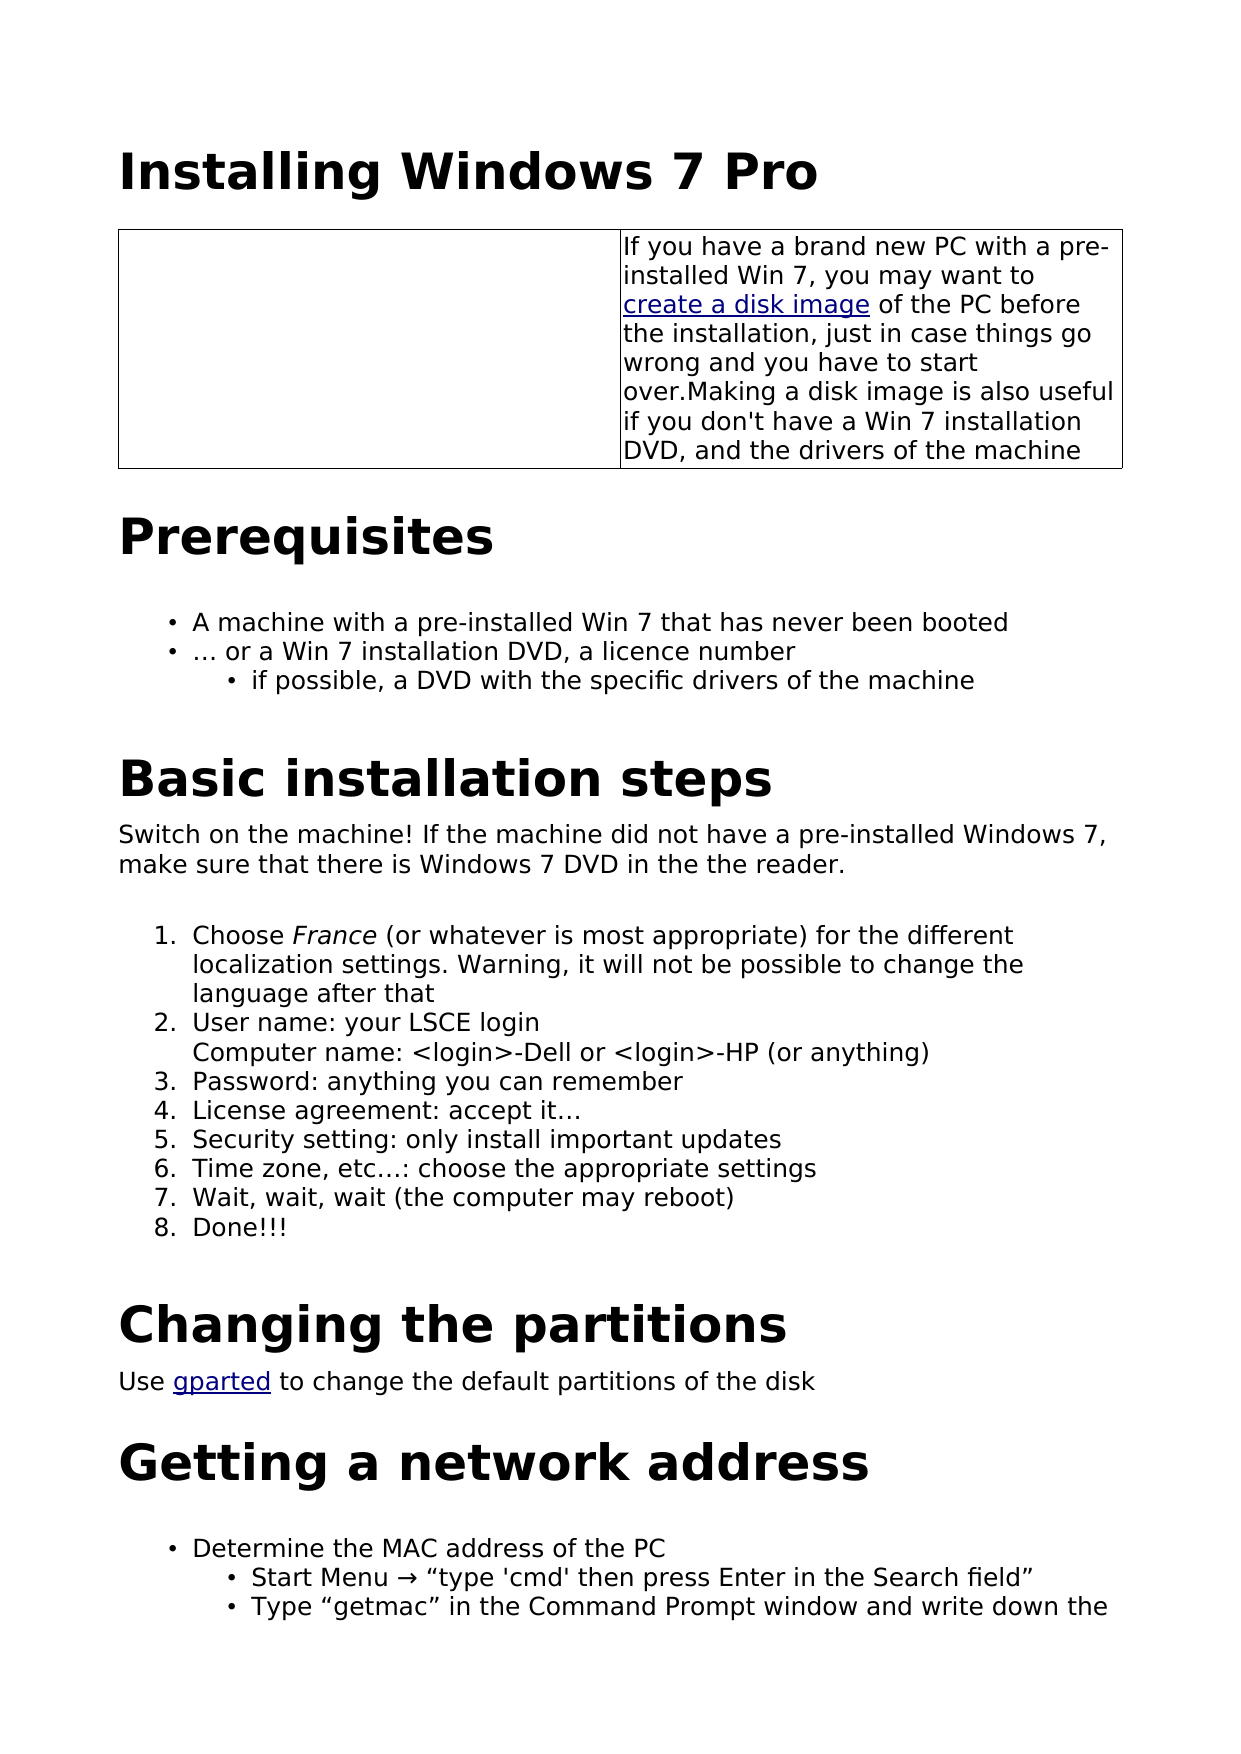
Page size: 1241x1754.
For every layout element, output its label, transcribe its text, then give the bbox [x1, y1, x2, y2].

text Switch on the machine! If the machine did not have a pre-installed Windows 7, make sure that there is Windows 7 DVD in the the reader. [118, 821, 1122, 879]
subtitle Installing Windows 7 Pro [118, 143, 1122, 201]
subtitle Prerequisites [118, 508, 1122, 566]
table_header If you have a brand new PC with a pre-installed Win 7, you may want to create a disk image of the PC before the installation, just in case things go wrong and you have to start over.Making a disk image is also useful if you don't have a Win 7 installation DVD, and the drivers of the machine [621, 230, 1122, 468]
list Password: anything you can remember [177, 1067, 1122, 1096]
list Time zone, etc…: choose the appropriate settings [177, 1154, 1122, 1183]
text Use gparted to change the default partitions of the disk [118, 1367, 1122, 1396]
list Wait, wait, wait (the computer may reboot) [177, 1183, 1122, 1213]
list Done!!! [177, 1213, 1122, 1242]
subtitle Basic installation steps [118, 750, 1122, 808]
list Choose France (or whatever is most appropriate) for the different localization settings. Warning, it will not be possible to change the language after that [177, 921, 1122, 1008]
list Type “getmac” in the Command Prompt window and write down the [236, 1592, 1122, 1621]
list Start Menu → “type 'cmd' then press Enter in the Search field” [236, 1563, 1122, 1592]
list A machine with a pre-installed Win 7 that has never been booted [177, 608, 1122, 637]
list Security setting: only install important updates [177, 1125, 1122, 1154]
list License agreement: accept it… [177, 1096, 1122, 1125]
table_header [119, 230, 620, 468]
list Determine the MAC address of the PC [177, 1534, 1122, 1563]
subtitle Changing the partitions [118, 1296, 1122, 1354]
list User name: your LSCE login Computer name: <login>-Dell or <login>-HP (or anything) [177, 1008, 1122, 1067]
subtitle Getting a network address [118, 1434, 1122, 1492]
list if possible, a DVD with the specific drivers of the machine [236, 666, 1122, 696]
list … or a Win 7 installation DVD, a licence number [177, 637, 1122, 666]
